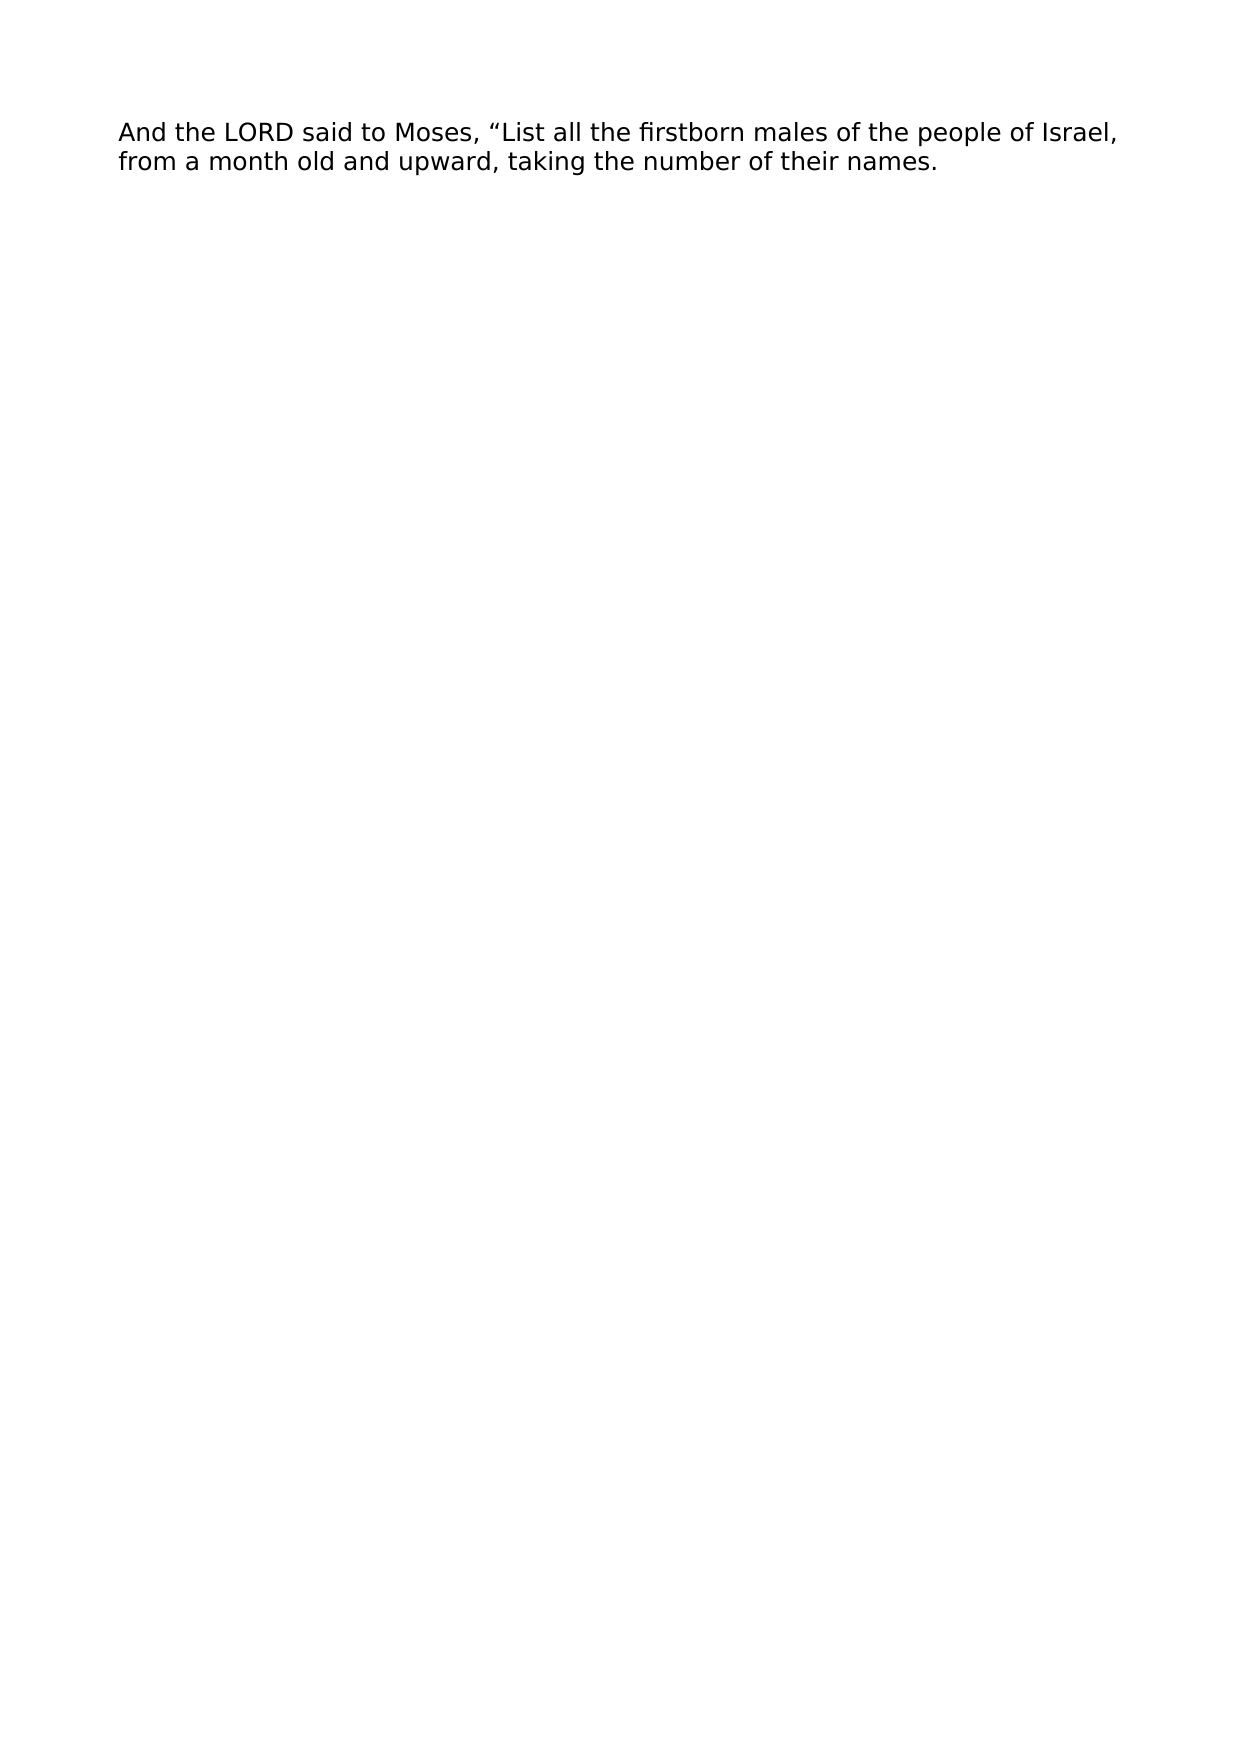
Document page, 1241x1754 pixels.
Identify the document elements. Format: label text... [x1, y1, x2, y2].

text And the LORD said to Moses, “List all the firstborn males of the people of Israel, from a month old and upward, taking the number of their names. [118, 118, 1122, 176]
